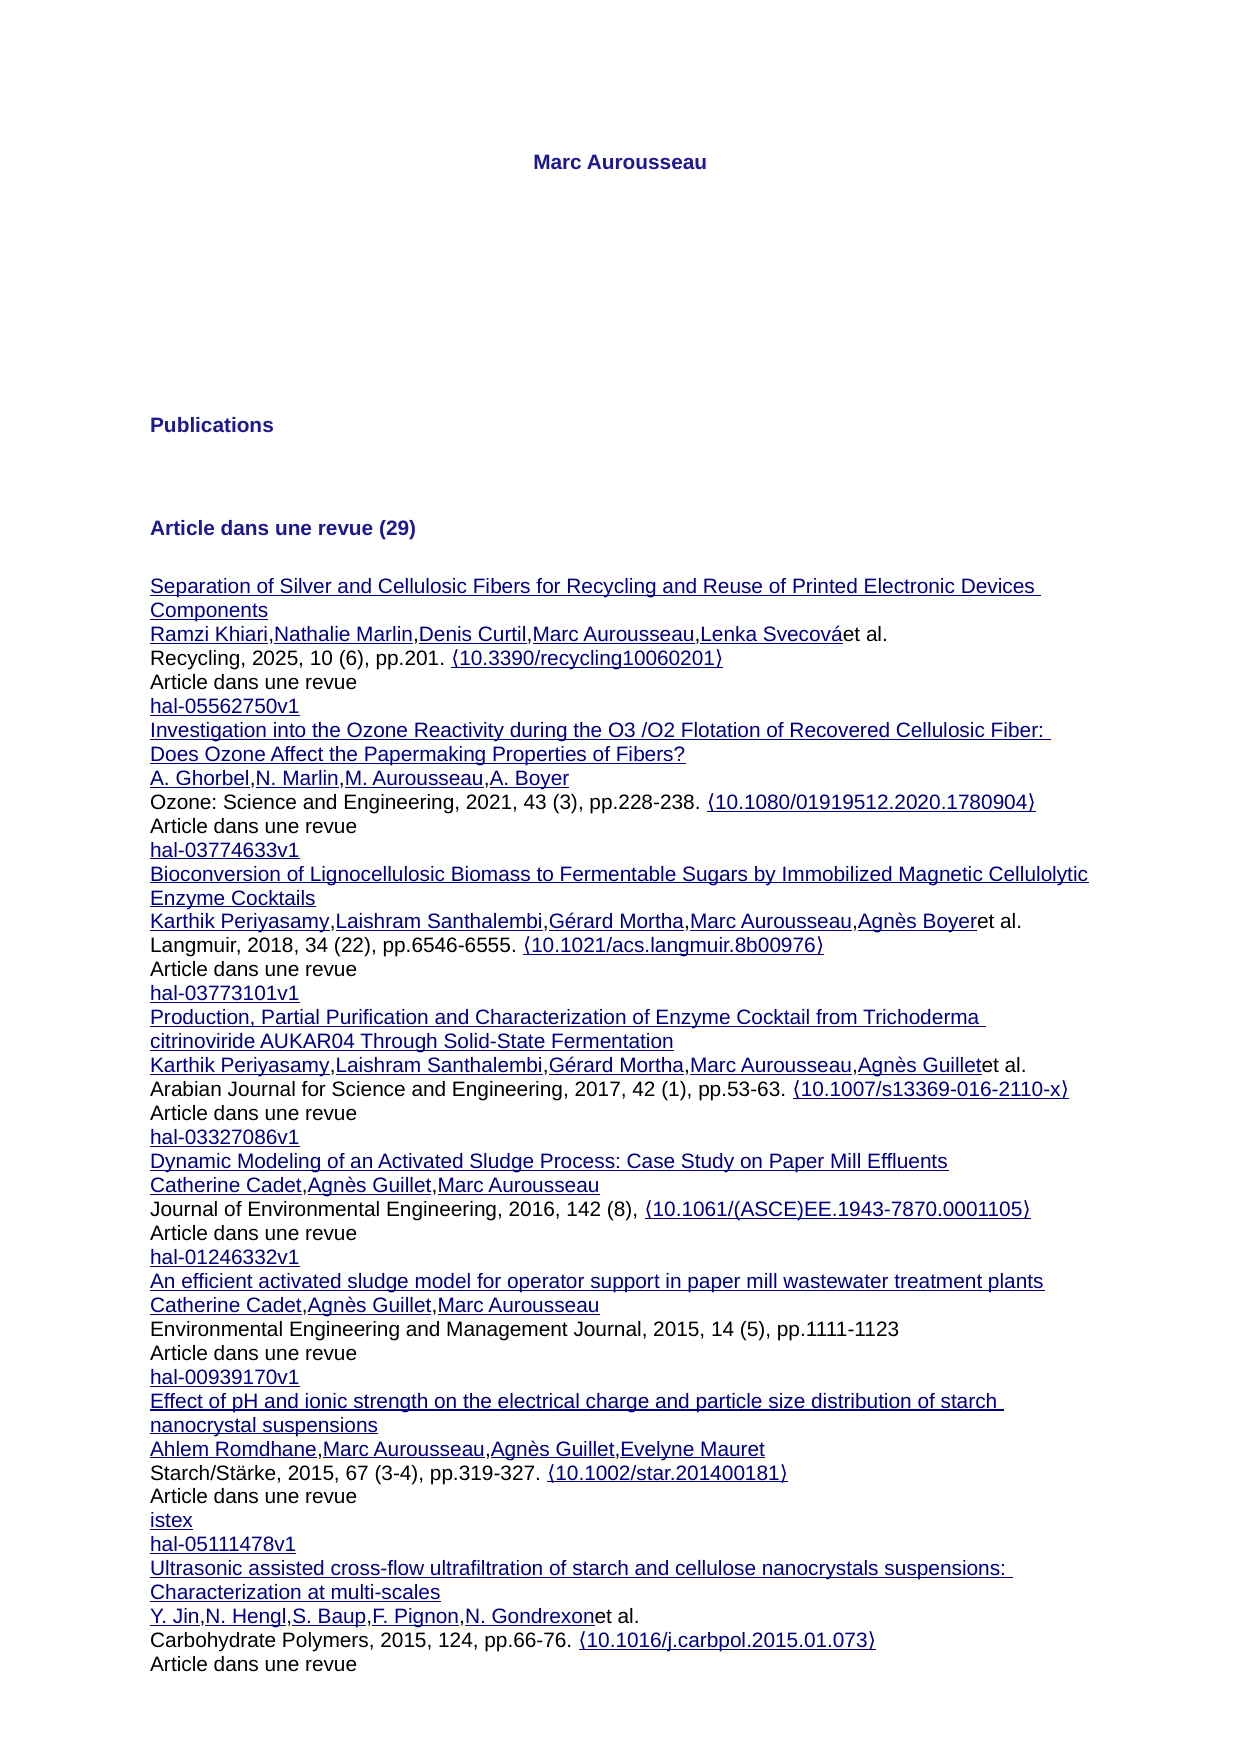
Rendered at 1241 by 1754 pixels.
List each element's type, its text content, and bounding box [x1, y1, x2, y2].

table_cell An efficient activated sludge model for operator support in paper mill wastewater treatment plants Catherine Cadet,Agnès Guillet,Marc Aurousseau Environmental Engineering and Management Journal, 2015, 14 (5), pp.1111-1123 Article dans une revue hal-00939170v1 [150, 1269, 1090, 1388]
table_cell Dynamic Modeling of an Activated Sludge Process: Case Study on Paper Mill Effluents Catherine Cadet,Agnès Guillet,Marc Aurousseau Journal of Environmental Engineering, 2016, 142 (8), ⟨10.1061/(ASCE)EE.1943-7870.0001105⟩ Article dans une revue hal-01246332v1 [150, 1149, 1090, 1269]
subtitle Publications [150, 412, 1090, 436]
subtitle Article dans une revue (29) [150, 516, 1090, 539]
table_cell Ultrasonic assisted cross-flow ultrafiltration of starch and cellulose nanocrystals suspensions: Characterization at multi-scales Y. Jin,N. Hengl,S. Baup,F. Pignon,N. Gondrexonet al. Carbohydrate Polymers, 2015, 124, pp.66-76. ⟨10.1016/j.carbpol.2015.01.073⟩ Article dans une revue [150, 1556, 1090, 1676]
table_cell Bioconversion of Lignocellulosic Biomass to Fermentable Sugars by Immobilized Magnetic Cellulolytic Enzyme Cocktails Karthik Periyasamy,Laishram Santhalembi,Gérard Mortha,Marc Aurousseau,Agnès Boyeret al. Langmuir, 2018, 34 (22), pp.6546-6555. ⟨10.1021/acs.langmuir.8b00976⟩ Article dans une revue hal-03773101v1 [150, 861, 1090, 1005]
table_cell Effect of pH and ionic strength on the electrical charge and particle size distribution of starch nanocrystal suspensions Ahlem Romdhane,Marc Aurousseau,Agnès Guillet,Evelyne Mauret Starch/Stärke, 2015, 67 (3-4), pp.319-327. ⟨10.1002/star.201400181⟩ Article dans une revue istex hal-05111478v1 [150, 1389, 1090, 1556]
table_header Separation of Silver and Cellulosic Fibers for Recycling and Reuse of Printed Electronic Devices Components Ramzi Khiari,Nathalie Marlin,Denis Curtil,Marc Aurousseau,Lenka Svecováet al. Recycling, 2025, 10 (6), pp.201. ⟨10.3390/recycling10060201⟩ Article dans une revue hal-05562750v1 [150, 574, 1090, 718]
table_cell Production, Partial Purification and Characterization of Enzyme Cocktail from Trichoderma citrinoviride AUKAR04 Through Solid-State Fermentation Karthik Periyasamy,Laishram Santhalembi,Gérard Mortha,Marc Aurousseau,Agnès Guilletet al. Arabian Journal for Science and Engineering, 2017, 42 (1), pp.53-63. ⟨10.1007/s13369-016-2110-x⟩ Article dans une revue hal-03327086v1 [150, 1005, 1090, 1149]
table_cell Investigation into the Ozone Reactivity during the O3 /O2 Flotation of Recovered Cellulosic Fiber: Does Ozone Affect the Papermaking Properties of Fibers? A. Ghorbel,N. Marlin,M. Aurousseau,A. Boyer Ozone: Science and Engineering, 2021, 43 (3), pp.228-238. ⟨10.1080/01919512.2020.1780904⟩ Article dans une revue hal-03774633v1 [150, 718, 1090, 861]
subtitle Marc Aurousseau [150, 150, 1090, 174]
